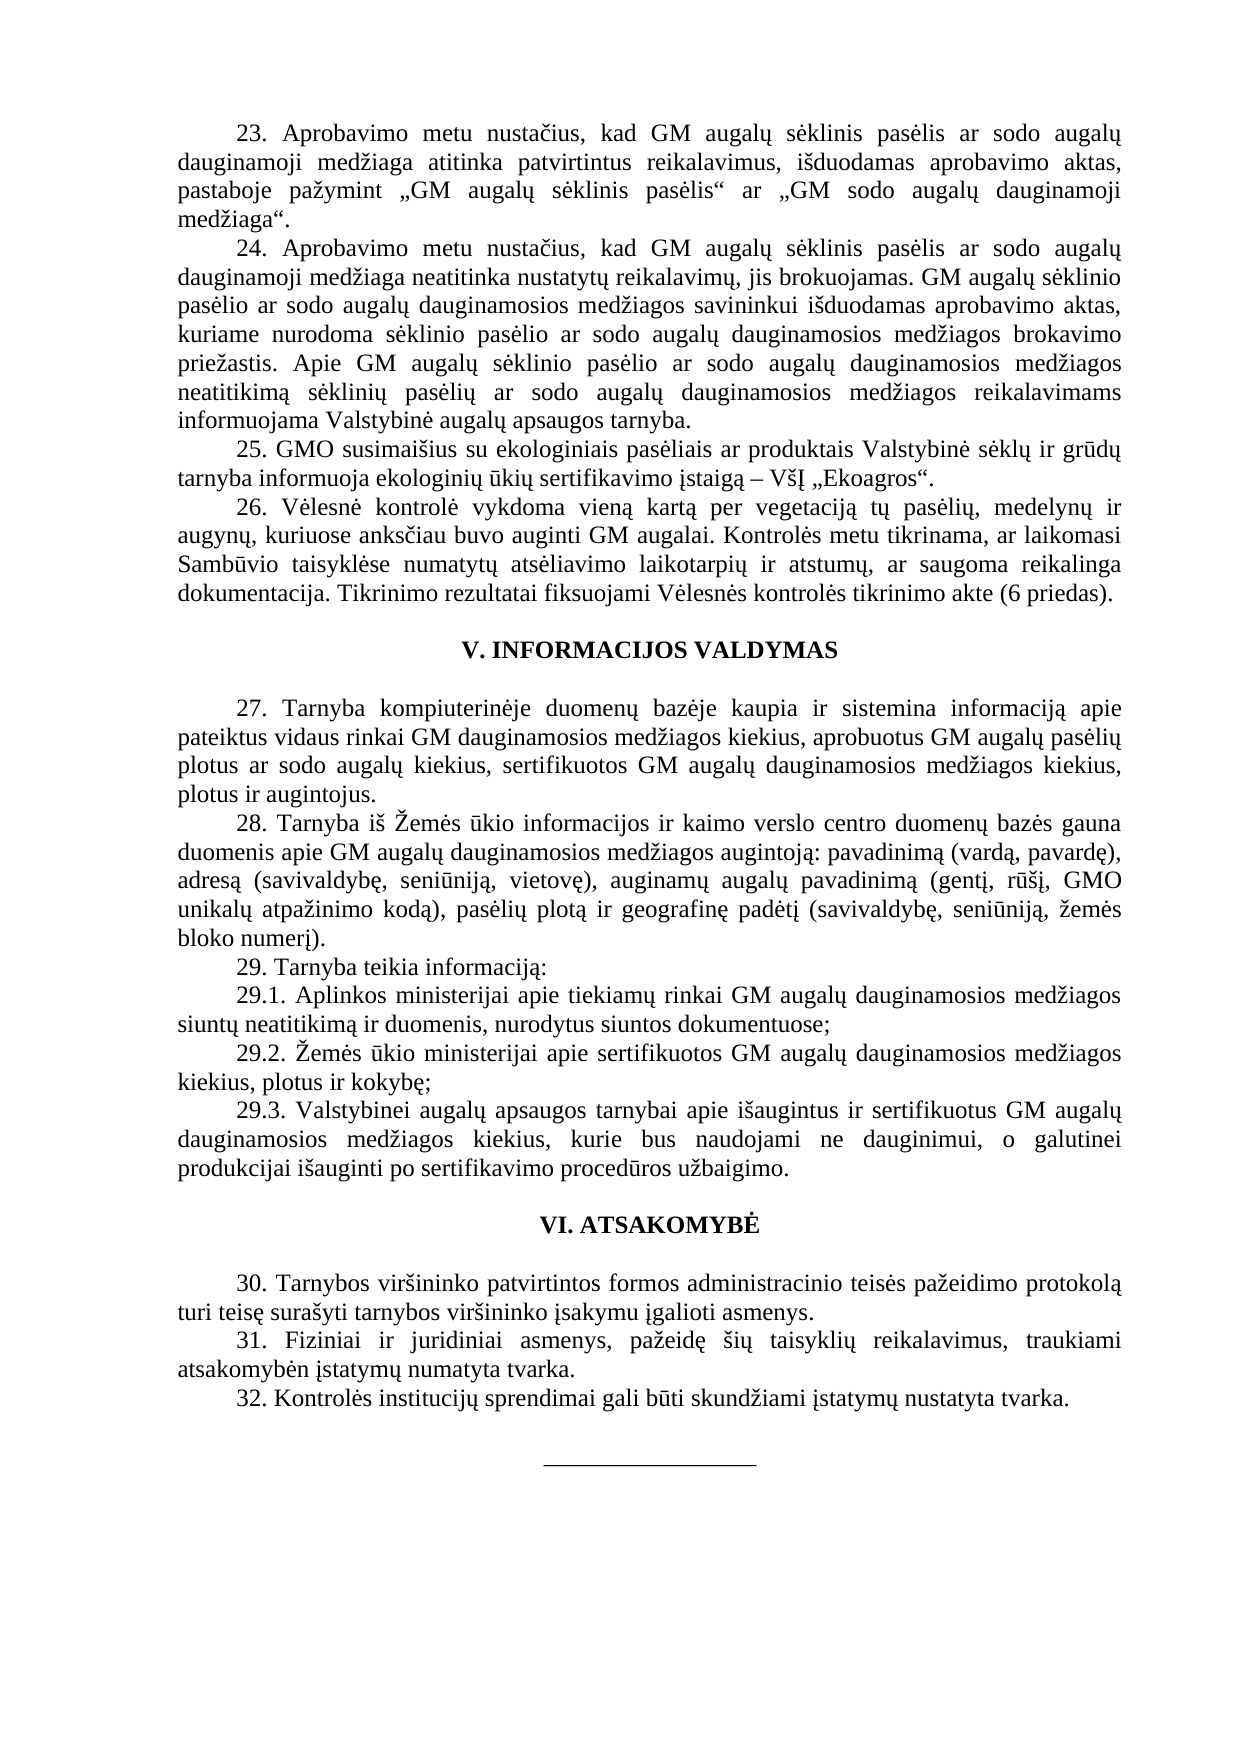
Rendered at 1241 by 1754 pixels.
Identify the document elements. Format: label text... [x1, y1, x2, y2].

text 23. Aprobavimo metu nustačius, kad GM augalų sėklinis pasėlis ar sodo augalų dauginamoji medžiaga atitinka patvirtintus reikalavimus, išduodamas aprobavimo aktas, pastaboje pažymint „GM augalų sėklinis pasėlis“ ar „GM sodo augalų dauginamoji medžiaga“. [177, 118, 1122, 233]
text 27. Tarnyba kompiuterinėje duomenų bazėje kaupia ir sistemina informaciją apie pateiktus vidaus rinkai GM dauginamosios medžiagos kiekius, aprobuotus GM augalų pasėlių plotus ar sodo augalų kiekius, sertifikuotos GM augalų dauginamosios medžiagos kiekius, plotus ir augintojus. [177, 693, 1122, 808]
text VI. ATSAKOMYBĖ [177, 1211, 1122, 1239]
text 26. Vėlesnė kontrolė vykdoma vieną kartą per vegetaciją tų pasėlių, medelynų ir augynų, kuriuose anksčiau buvo auginti GM augalai. Kontrolės metu tikrinama, ar laikomasi Sambūvio taisyklėse numatytų atsėliavimo laikotarpių ir atstumų, ar saugoma reikalinga dokumentacija. Tikrinimo rezultatai fiksuojami Vėlesnės kontrolės tikrinimo akte (6 priedas). [177, 492, 1122, 607]
text V. INFORMACIJOS VALDYMAS [177, 636, 1122, 664]
text 29.2. Žemės ūkio ministerijai apie sertifikuotos GM augalų dauginamosios medžiagos kiekius, plotus ir kokybę; [177, 1038, 1122, 1096]
text 24. Aprobavimo metu nustačius, kad GM augalų sėklinis pasėlis ar sodo augalų dauginamoji medžiaga neatitinka nustatytų reikalavimų, jis brokuojamas. GM augalų sėklinio pasėlio ar sodo augalų dauginamosios medžiagos savininkui išduodamas aprobavimo aktas, kuriame nurodoma sėklinio pasėlio ar sodo augalų dauginamosios medžiagos brokavimo priežastis. Apie GM augalų sėklinio pasėlio ar sodo augalų dauginamosios medžiagos neatitikimą sėklinių pasėlių ar sodo augalų dauginamosios medžiagos reikalavimams informuojama Valstybinė augalų apsaugos tarnyba. [177, 233, 1122, 434]
text 29. Tarnyba teikia informaciją: [177, 952, 1122, 981]
text 28. Tarnyba iš Žemės ūkio informacijos ir kaimo verslo centro duomenų bazės gauna duomenis apie GM augalų dauginamosios medžiagos augintoją: pavadinimą (vardą, pavardę), adresą (savivaldybę, seniūniją, vietovę), auginamų augalų pavadinimą (gentį, rūšį, GMO unikalų atpažinimo kodą), pasėlių plotą ir geografinę padėtį (savivaldybę, seniūniją, žemės bloko numerį). [177, 808, 1122, 952]
text 25. GMO susimaišius su ekologiniais pasėliais ar produktais Valstybinė sėklų ir grūdų tarnyba informuoja ekologinių ūkių sertifikavimo įstaigą – VšĮ „Ekoagros“. [177, 434, 1122, 492]
text 32. Kontrolės institucijų sprendimai gali būti skundžiami įstatymų nustatyta tvarka. [177, 1383, 1122, 1412]
text 31. Fiziniai ir juridiniai asmenys, pažeidę šių taisyklių reikalavimus, traukiami atsakomybėn įstatymų numatyta tvarka. [177, 1326, 1122, 1383]
text _________________ [177, 1441, 1122, 1469]
text 30. Tarnybos viršininko patvirtintos formos administracinio teisės pažeidimo protokolą turi teisę surašyti tarnybos viršininko įsakymu įgalioti asmenys. [177, 1268, 1122, 1326]
text 29.3. Valstybinei augalų apsaugos tarnybai apie išaugintus ir sertifikuotus GM augalų dauginamosios medžiagos kiekius, kurie bus naudojami ne dauginimui, o galutinei produkcijai išauginti po sertifikavimo procedūros užbaigimo. [177, 1096, 1122, 1182]
text 29.1. Aplinkos ministerijai apie tiekiamų rinkai GM augalų dauginamosios medžiagos siuntų neatitikimą ir duomenis, nurodytus siuntos dokumentuose; [177, 981, 1122, 1038]
